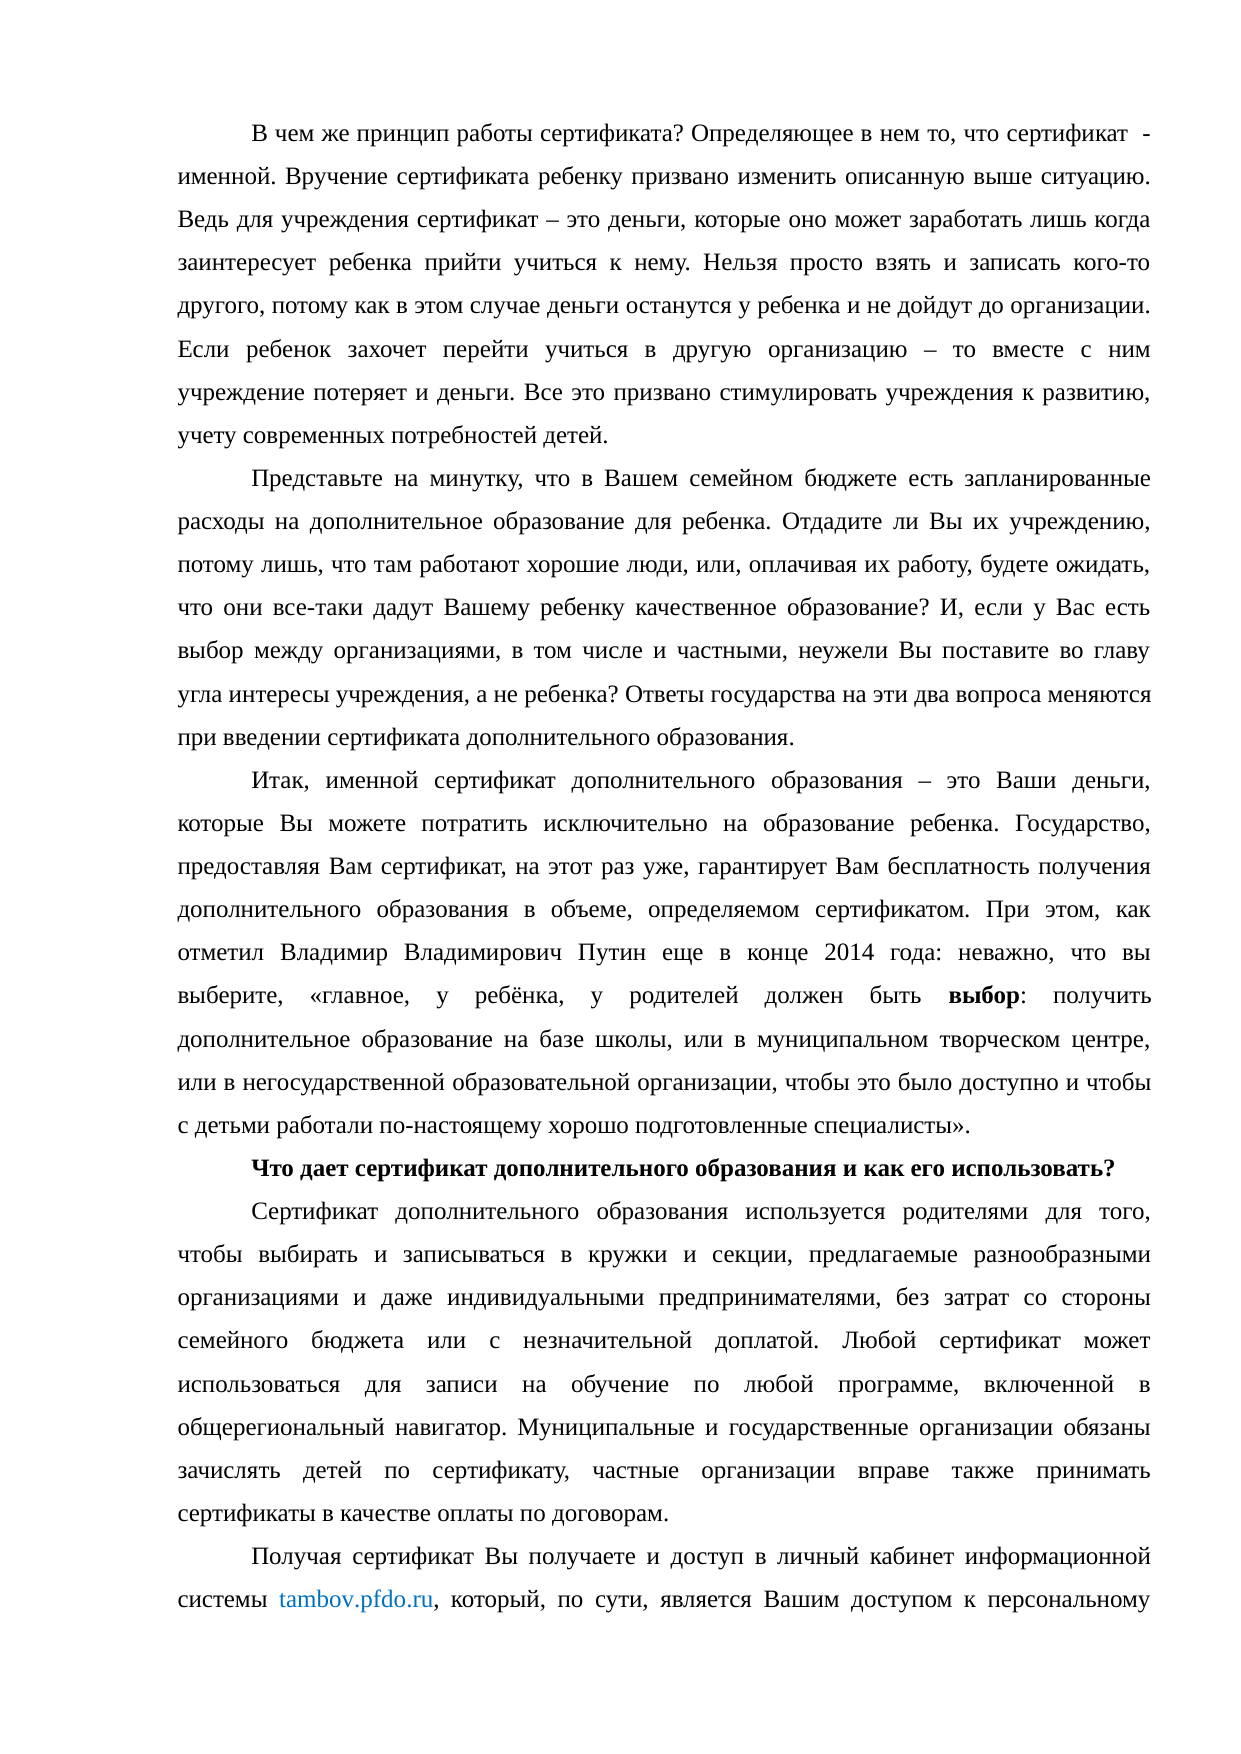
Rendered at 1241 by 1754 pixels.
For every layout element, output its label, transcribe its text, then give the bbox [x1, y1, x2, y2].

text Получая сертификат Вы получаете и доступ в личный кабинет информационной системы tambov.pfdo.ru, который, по сути, является Вашим доступом к персональному [177, 1541, 1152, 1613]
text Что дает сертификат дополнительного образования и как его использовать? [177, 1153, 1152, 1182]
text Сертификат дополнительного образования используется родителями для того, чтобы выбирать и записываться в кружки и секции, предлагаемые разнообразными организациями и даже индивидуальными предпринимателями, без затрат со стороны семейного бюджета или с незначительной доплатой. Любой сертификат может использоваться для записи на обучение по любой программе, включенной в общерегиональный навигатор. Муниципальные и государственные организации обязаны зачислять детей по сертификату, частные организации вправе также принимать сертификаты в качестве оплаты по договорам. [177, 1196, 1152, 1527]
text Итак, именной сертификат дополнительного образования – это Ваши деньги, которые Вы можете потратить исключительно на образование ребенка. Государство, предоставляя Вам сертификат, на этот раз уже, гарантирует Вам бесплатность получения дополнительного образования в объеме, определяемом сертификатом. При этом, как отметил Владимир Владимирович Путин еще в конце 2014 года: неважно, что вы выберите, «главное, у ребёнка, у родителей должен быть выбор: получить дополнительное образование на базе школы, или в муниципальном творческом центре, или в негосударственной образовательной организации, чтобы это было доступно и чтобы с детьми работали по-настоящему хорошо подготовленные специалисты». [177, 765, 1152, 1139]
text Представьте на минутку, что в Вашем семейном бюджете есть запланированные расходы на дополнительное образование для ребенка. Отдадите ли Вы их учреждению, потому лишь, что там работают хорошие люди, или, оплачивая их работу, будете ожидать, что они все-таки дадут Вашему ребенку качественное образование? И, если у Вас есть выбор между организациями, в том числе и частными, неужели Вы поставите во главу угла интересы учреждения, а не ребенка? Ответы государства на эти два вопроса меняются при введении сертификата дополнительного образования. [177, 463, 1152, 751]
text В чем же принцип работы сертификата? Определяющее в нем то, что сертификат - именной. Вручение сертификата ребенку призвано изменить описанную выше ситуацию. Ведь для учреждения сертификат – это деньги, которые оно может заработать лишь когда заинтересует ребенка прийти учиться к нему. Нельзя просто взять и записать кого-то другого, потому как в этом случае деньги останутся у ребенка и не дойдут до организации. Если ребенок захочет перейти учиться в другую организацию – то вместе с ним учреждение потеряет и деньги. Все это призвано стимулировать учреждения к развитию, учету современных потребностей детей. [177, 118, 1152, 449]
